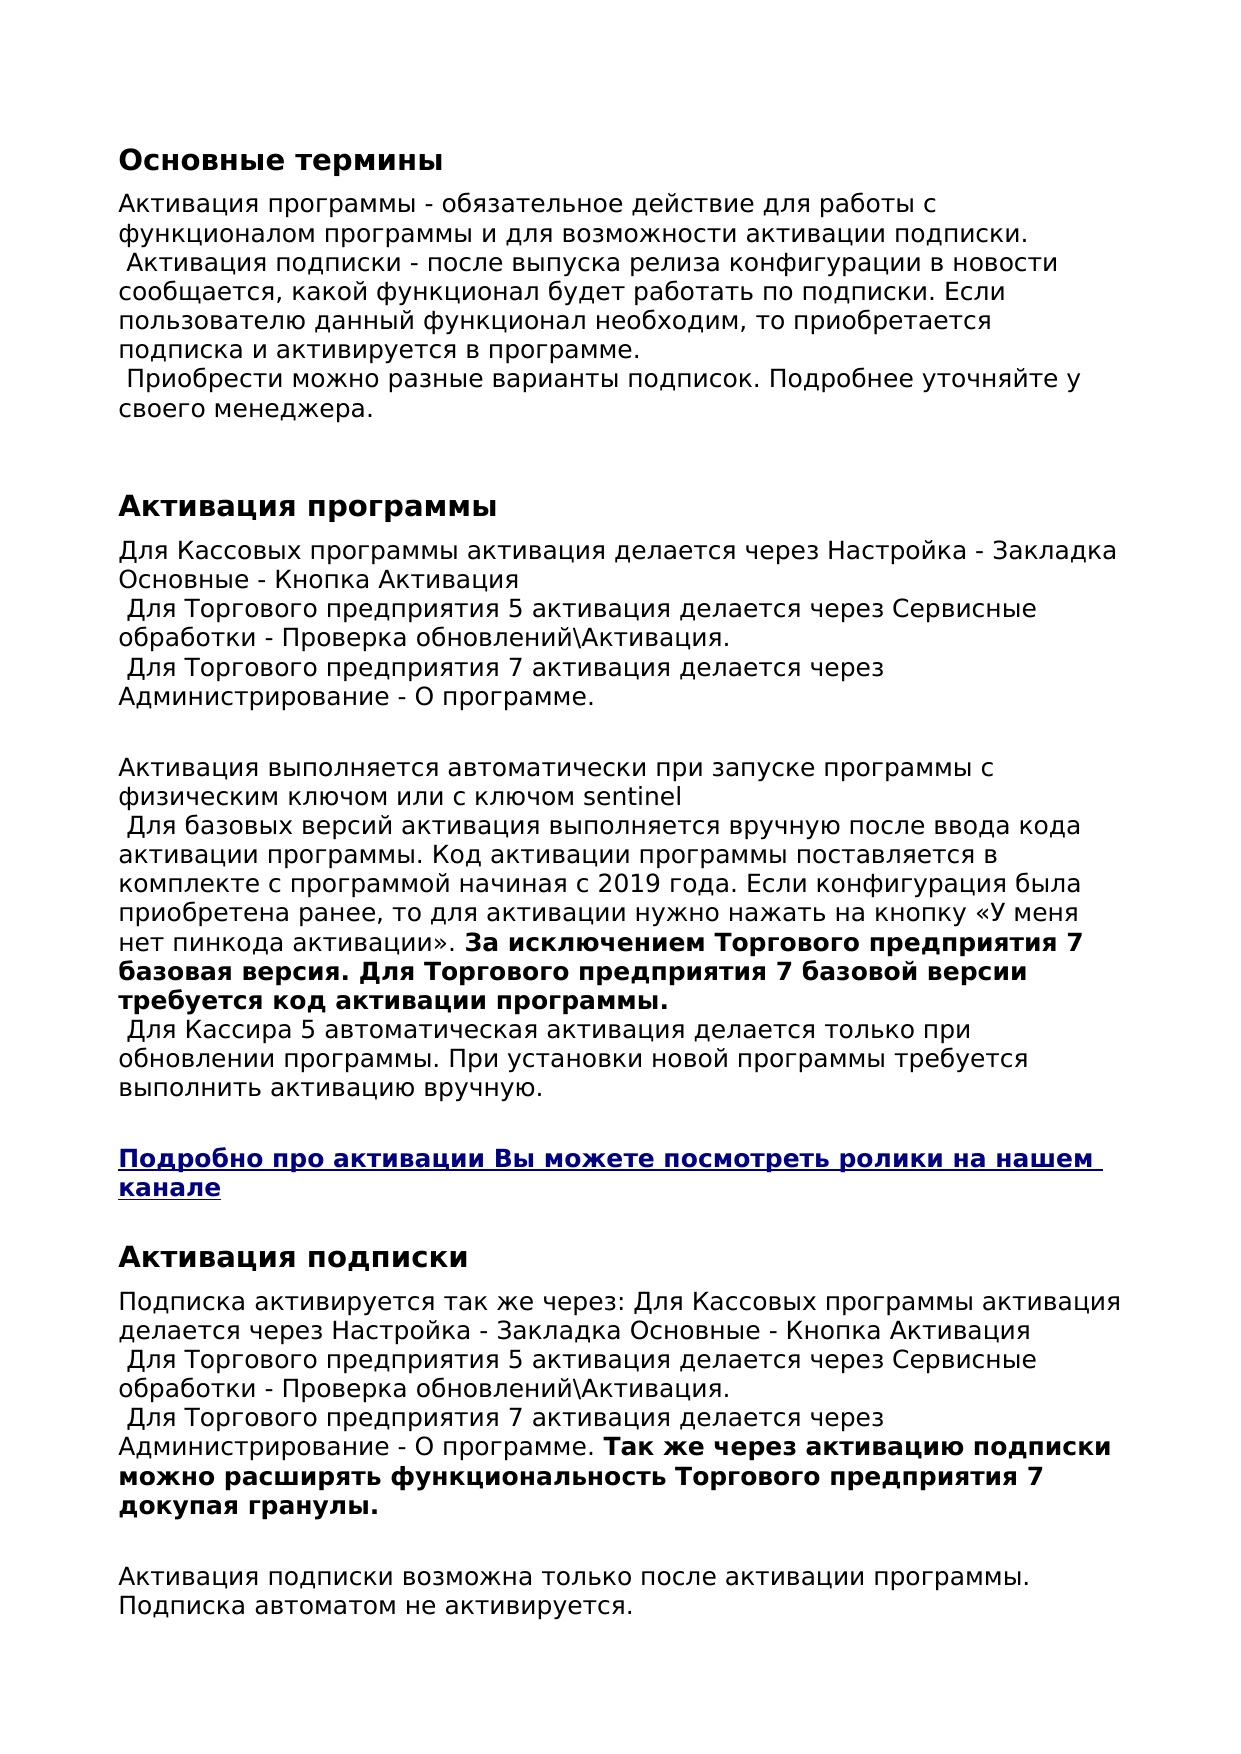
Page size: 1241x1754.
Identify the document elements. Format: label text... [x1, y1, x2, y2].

text Подробно про активации Вы можете посмотреть ролики на нашем канале [118, 1144, 1122, 1203]
text Активация подписки возможна только после активации программы. Подписка автоматом не активируется. [118, 1562, 1122, 1620]
text Подписка активируется так же через: Для Кассовых программы активация делается через Настройка - Закладка Основные - Кнопка Активация Для Торгового предприятия 5 активация делается через Сервисные обработки - Проверка обновлений\Активация. Для Торгового предприятия 7 активация делается через Администрирование - О программе. Так же через активацию подписки можно расширять функциональность Торгового предприятия 7 докупая гранулы. [118, 1287, 1122, 1549]
subtitle Активация программы [118, 489, 1122, 523]
text Активация выполняется автоматически при запуске программы с физическим ключом или с ключом sentinel Для базовых версий активация выполняется вручную после ввода кода активации программы. Код активации программы поставляется в комплекте с программой начиная с 2019 года. Если конфигурация была приобретена ранее, то для активации нужно нажать на кнопку «У меня нет пинкода активации». За исключением Торгового предприятия 7 базовая версия. Для Торгового предприятия 7 базовой версии требуется код активации программы. Для Кассира 5 автоматическая активация делается только при обновлении программы. При установки новой программы требуется выполнить активацию вручную. [118, 753, 1122, 1132]
text Активация программы - обязательное действие для работы с функционалом программы и для возможности активации подписки. Активация подписки - после выпуска релиза конфигурации в новости сообщается, какой функционал будет работать по подписки. Если пользователю данный функционал необходим, то приобретается подписка и активируется в программе. Приобрести можно разные варианты подписок. Подробнее уточняйте у своего менеджера. [118, 189, 1122, 452]
text Для Кассовых программы активация делается через Настройка - Закладка Основные - Кнопка Активация Для Торгового предприятия 5 активация делается через Сервисные обработки - Проверка обновлений\Активация. Для Торгового предприятия 7 активация делается через Администрирование - О программе. [118, 536, 1122, 740]
subtitle Активация подписки [118, 1240, 1122, 1274]
subtitle Основные термины [118, 143, 1122, 177]
